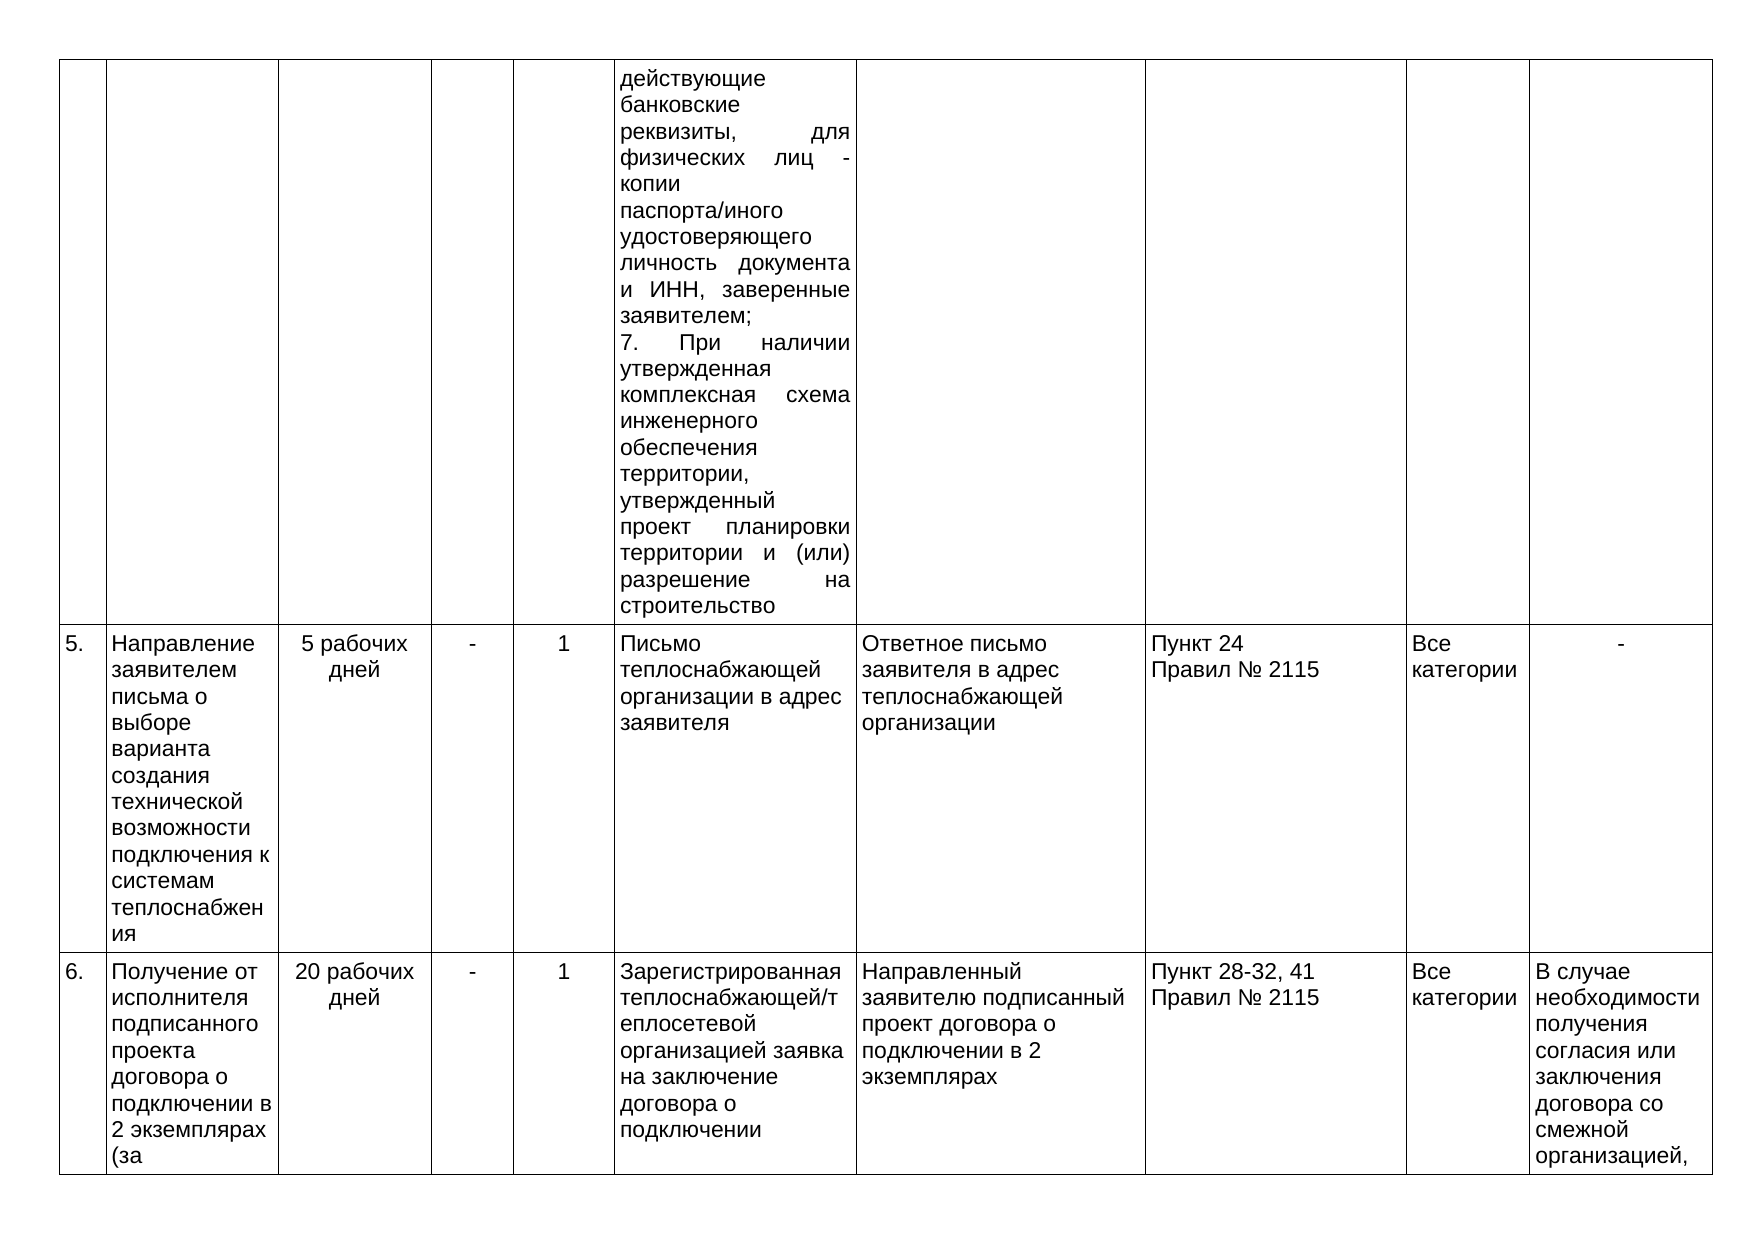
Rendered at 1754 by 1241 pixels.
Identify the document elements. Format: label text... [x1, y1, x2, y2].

table_cell 20 рабочих дней [279, 953, 431, 1174]
table_cell Ответное письмо заявителя в адрес теплоснабжающей организации [857, 625, 1145, 952]
table_cell Все категории [1407, 625, 1529, 952]
table_cell [1530, 60, 1712, 624]
table_cell Получение от исполнителя подписанного проекта договора о подключении в 2 экземплярах (за [107, 953, 278, 1174]
table_cell Письмо теплоснабжающей организации в адрес заявителя [615, 625, 856, 952]
table_cell [514, 60, 614, 624]
table_cell - [1530, 625, 1712, 952]
table_cell - [432, 60, 513, 624]
table_cell 5 рабочих дней [279, 625, 431, 952]
table_cell Зарегистрированная теплоснабжающей/теплосетевой организацией заявка на заключение договора о подключении [615, 953, 856, 1174]
table_cell [60, 60, 106, 624]
table_cell [279, 60, 431, 624]
table_cell Пункт 24 Правил № 2115 [1146, 625, 1406, 952]
table_cell Направленный заявителю подписанный проект договора о подключении в 2 экземплярах [857, 953, 1145, 1174]
table_cell В случае необходимости получения согласия или заключения договора со смежной организацией, [1530, 953, 1712, 1174]
table_cell [857, 60, 1145, 624]
table_cell - [432, 625, 513, 952]
table_cell 6. [60, 953, 106, 1174]
table_cell действующие банковские реквизиты, для физических лиц - копии паспорта/иного удостоверяющего личность документа и ИНН, заверенные заявителем; 7. При наличии утвержденная комплексная схема инженерного обеспечения территории, утвержденный проект планировки территории и (или) разрешение на строительство [615, 60, 856, 624]
table_cell Направление заявителем письма о выборе варианта создания технической возможности подключения к системам теплоснабжения [107, 625, 278, 952]
table_cell - [432, 953, 513, 1174]
table_cell [1407, 60, 1529, 624]
table_cell 1 [514, 625, 614, 952]
table_cell Все категории [1407, 953, 1529, 1174]
table_cell [107, 60, 278, 624]
table_cell 5. [60, 625, 106, 952]
table_cell 1 [514, 953, 614, 1174]
table_cell Пункт 28-32, 41 Правил № 2115 [1146, 953, 1406, 1174]
table_cell [1146, 60, 1406, 624]
